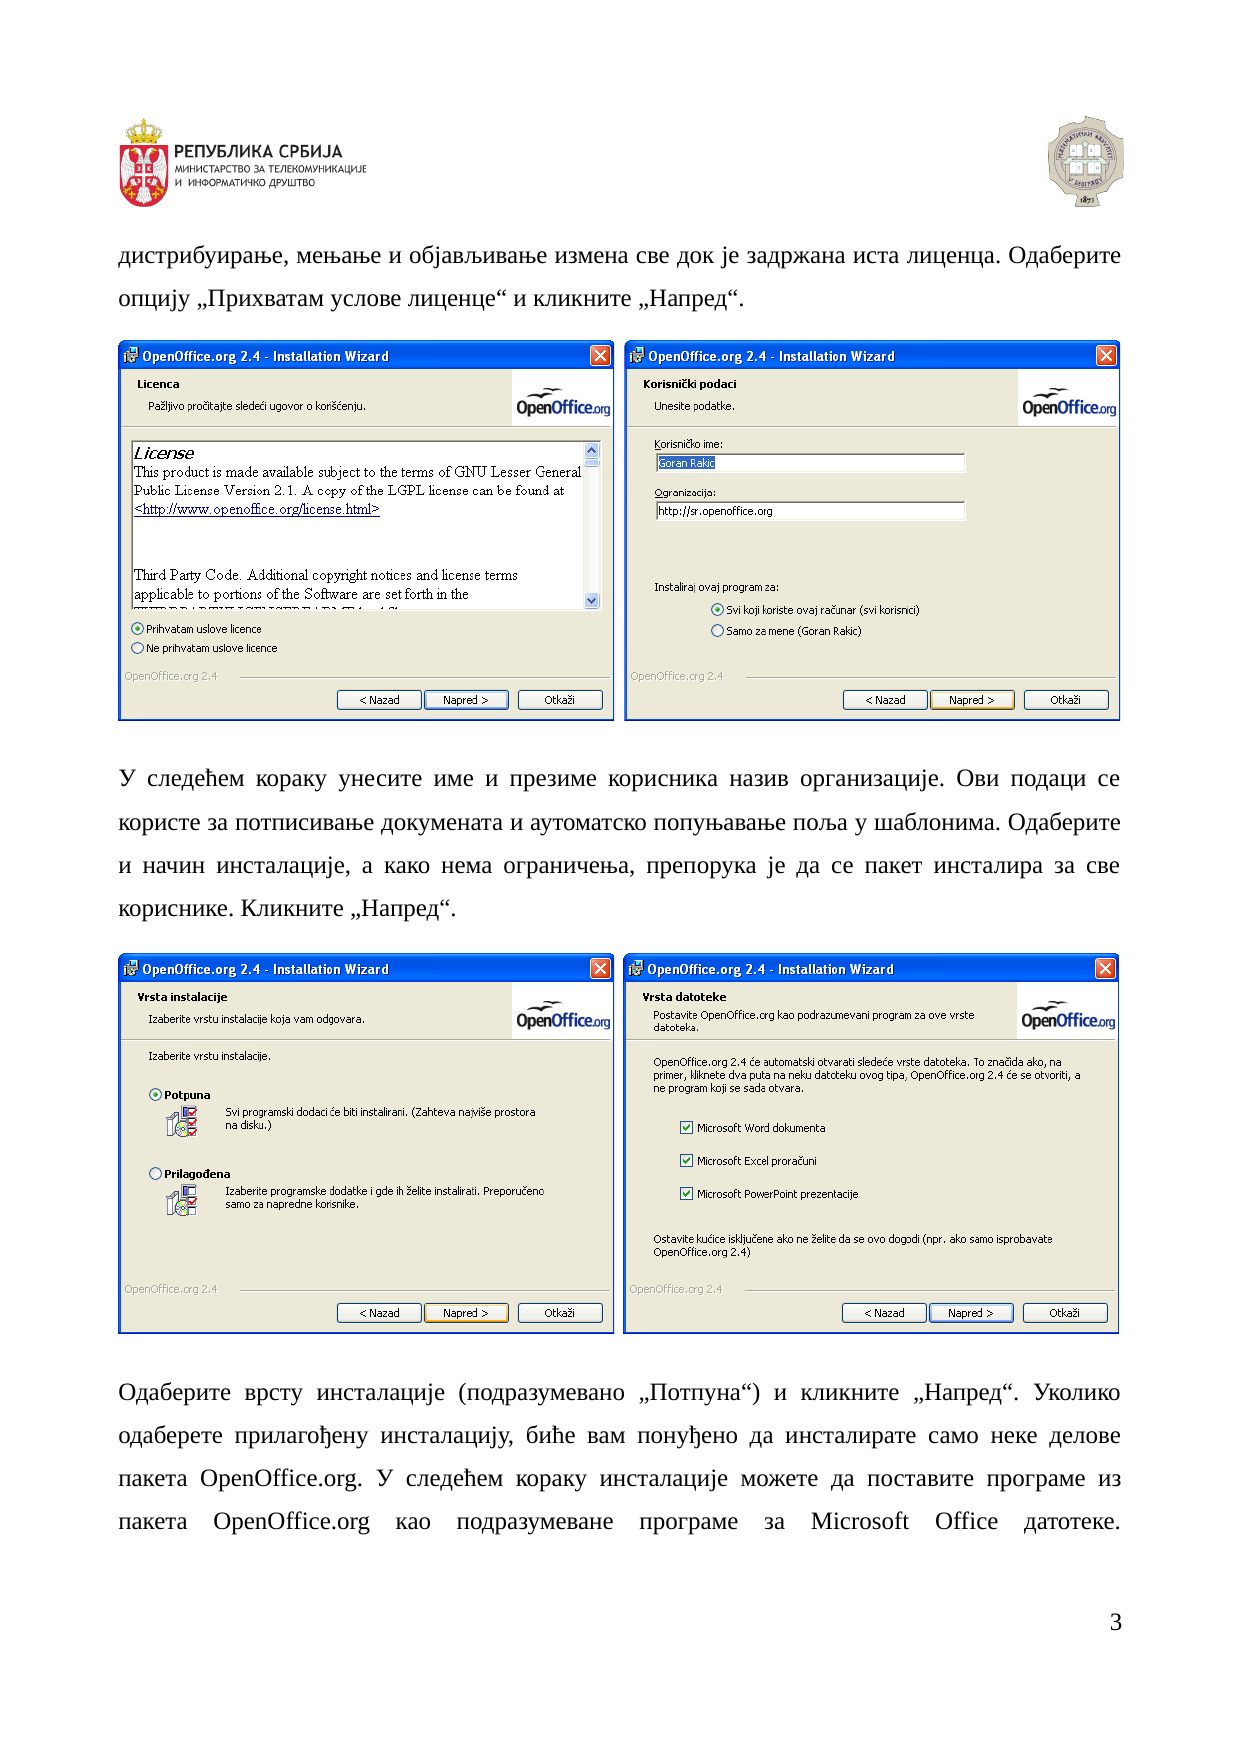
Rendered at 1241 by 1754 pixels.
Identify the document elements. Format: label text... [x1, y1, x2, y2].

picture [119, 118, 367, 207]
picture [1047, 116, 1124, 207]
text Одаберите врсту инсталације (подразумевано „Потпуна“) и кликните „Напред“. Уколико одаберете прилагођену инсталацију, биће вам понуђено да инсталирате само неке делове пакета OpenOffice.org. У следећем кораку инсталације можете да поставите програме из пакета OpenOffice.org као подразумеване програме за Microsoft Office датотеке. [118, 936, 1122, 1535]
text дистрибуирање, мењање и објављивање измена све док је задржана иста лиценца. Одаберите опцију „Прихватам услове лиценце“ и кликните „Напред“. [118, 240, 1122, 312]
picture [624, 340, 1121, 721]
picture [118, 953, 615, 1334]
text У следећем кораку унесите име и презиме корисника назив организације. Ови подаци се користе за потписивање докумената и аутоматско попуњавање поља у шаблонима. Одаберите и начин инсталације, а како нема ограничења, препорука је да се пакет инсталира за све кориснике. Кликните „Напред“. [118, 763, 1122, 922]
picture [623, 953, 1119, 1334]
picture [118, 340, 615, 721]
